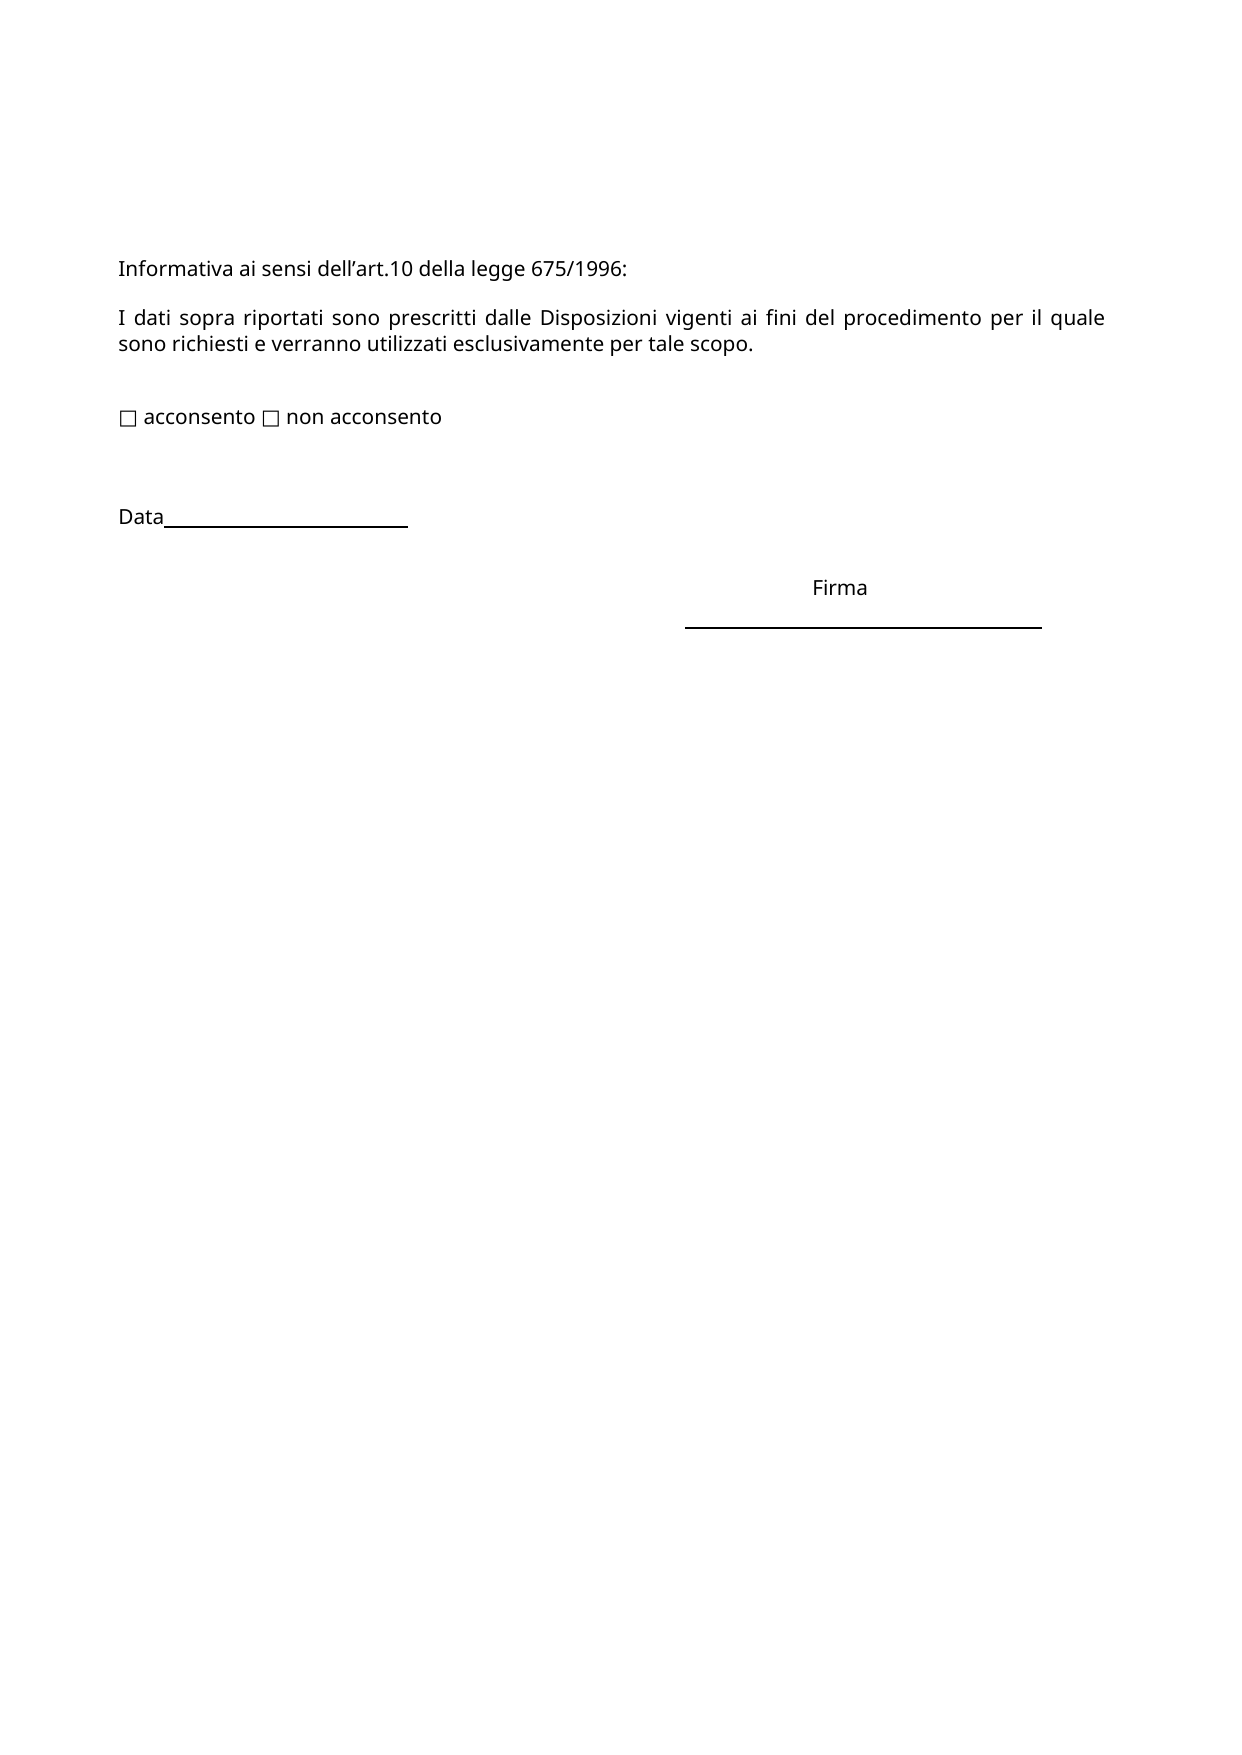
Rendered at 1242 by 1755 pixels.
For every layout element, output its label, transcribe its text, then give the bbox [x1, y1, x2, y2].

text Data [118, 503, 1137, 528]
text Firma [106, 573, 868, 601]
text I dati sopra riportati sono prescritti dalle Disposizioni vigenti ai fini del procedimento per il quale sono richiesti e verranno utilizzati esclusivamente per tale scopo. [118, 304, 1129, 357]
text □ acconsento □ non acconsento [118, 404, 1137, 430]
text Informativa ai sensi dell’art.10 della legge 675/1996: [118, 254, 1137, 283]
